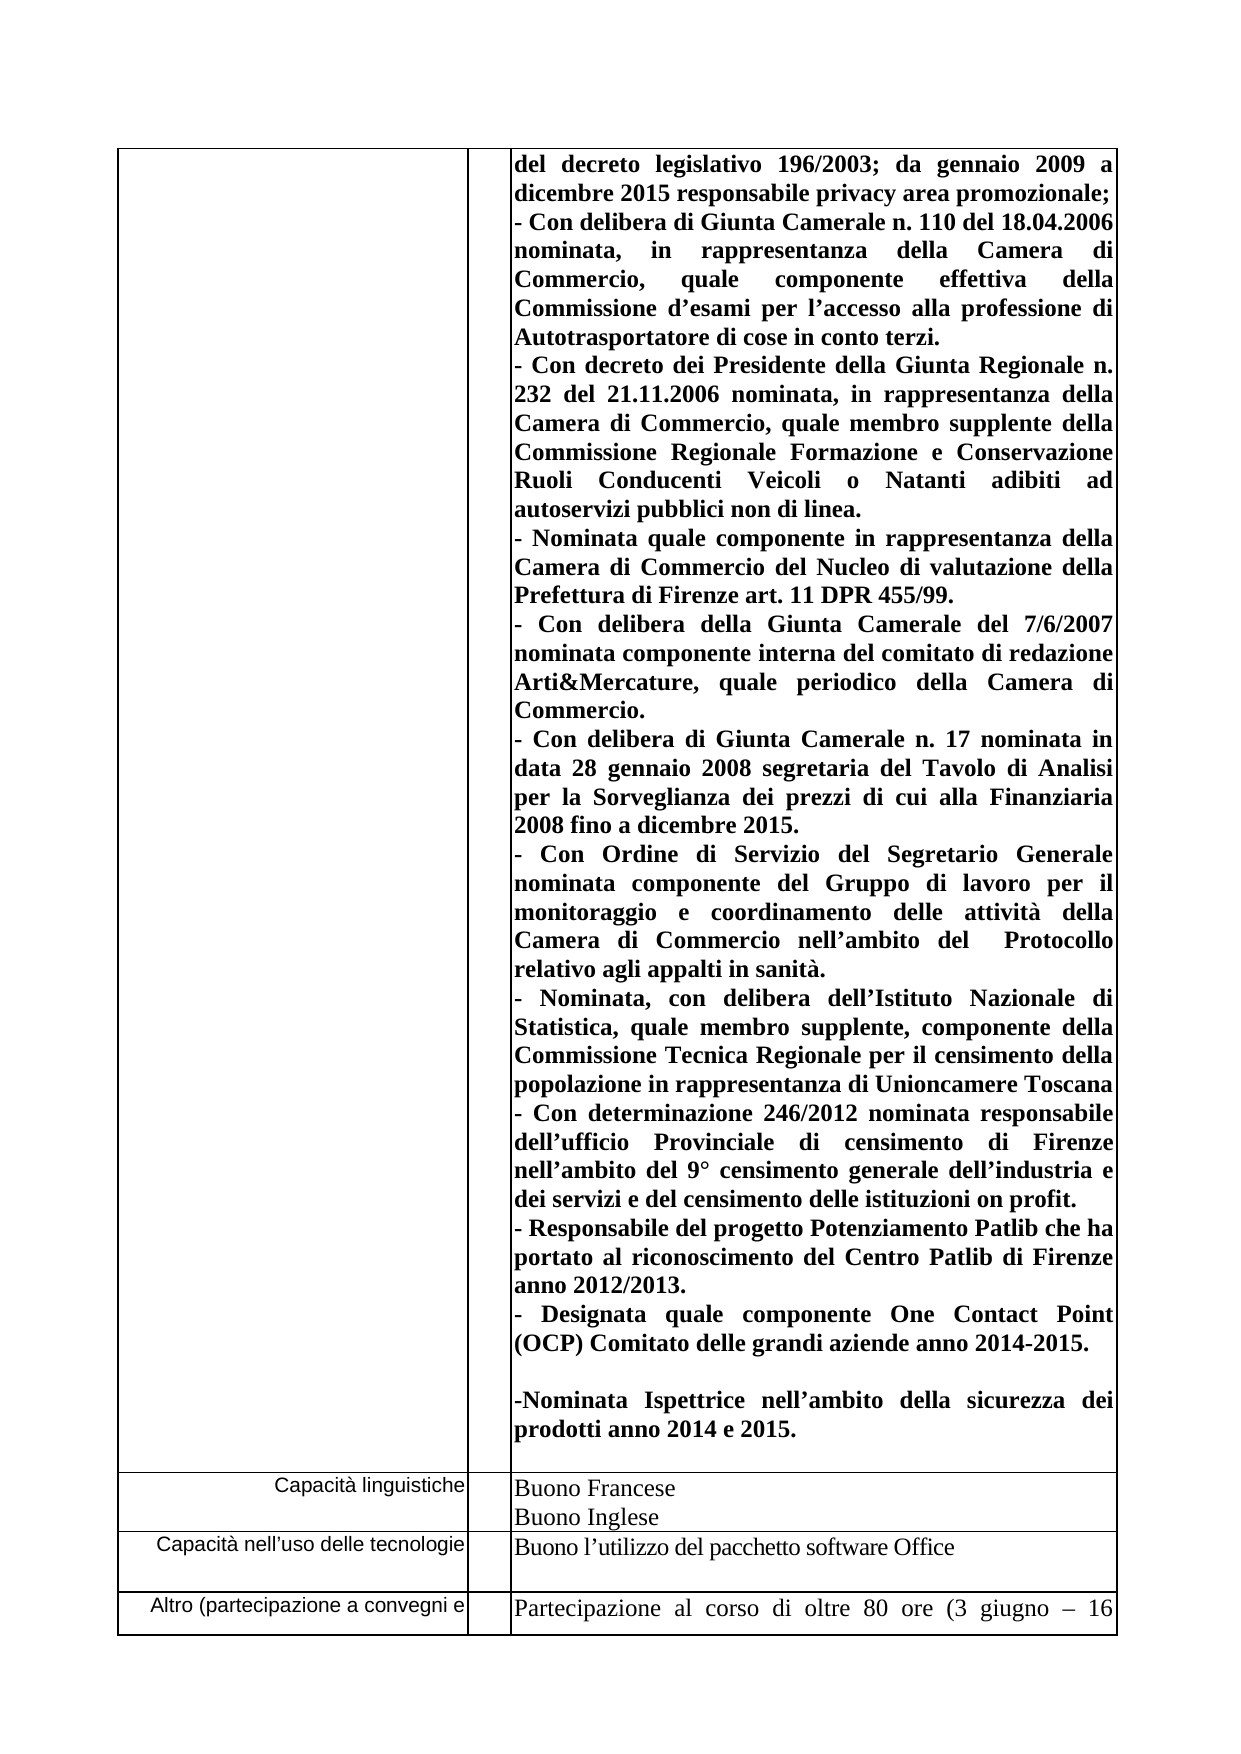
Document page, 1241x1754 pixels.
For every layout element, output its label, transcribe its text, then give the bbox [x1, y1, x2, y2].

table_cell [469, 1593, 510, 1634]
table_cell Altro (partecipazione a convegni e [119, 1593, 467, 1634]
table_cell Capacità linguistiche [119, 1473, 467, 1531]
table_cell [119, 149, 467, 1472]
table_cell Buono Francese Buono Inglese [512, 1473, 1116, 1531]
table_cell [469, 1532, 510, 1591]
table_cell Buono l’utilizzo del pacchetto software Office [512, 1532, 1116, 1591]
table_cell Capacità nell’uso delle tecnologie [119, 1532, 467, 1591]
table_cell del decreto legislativo 196/2003; da gennaio 2009 a dicembre 2015 responsabile privacy area promozionale; - Con delibera di Giunta Camerale n. 110 del 18.04.2006 nominata, in rappresentanza della Camera di Commercio, quale componente effettiva della Commissione d’esami per l’accesso alla professione di Autotrasportatore di cose in conto terzi. - Con decreto dei Presidente della Giunta Regionale n. 232 del 21.11.2006 nominata, in rappresentanza della Camera di Commercio, quale membro supplente della Commissione Regionale Formazione e Conservazione Ruoli Conducenti Veicoli o Natanti adibiti ad autoservizi pubblici non di linea. - Nominata quale componente in rappresentanza della Camera di Commercio del Nucleo di valutazione della Prefettura di Firenze art. 11 DPR 455/99. - Con delibera della Giunta Camerale del 7/6/2007 nominata componente interna del comitato di redazione Arti&Mercature, quale periodico della Camera di Commercio. - Con delibera di Giunta Camerale n. 17 nominata in data 28 gennaio 2008 segretaria del Tavolo di Analisi per la Sorveglianza dei prezzi di cui alla Finanziaria 2008 fino a dicembre 2015. - Con Ordine di Servizio del Segretario Generale nominata componente del Gruppo di lavoro per il monitoraggio e coordinamento delle attività della Camera di Commercio nell’ambito del Protocollo relativo agli appalti in sanità. - Nominata, con delibera dell’Istituto Nazionale di Statistica, quale membro supplente, componente della Commissione Tecnica Regionale per il censimento della popolazione in rappresentanza di Unioncamere Toscana - Con determinazione 246/2012 nominata responsabile dell’ufficio Provinciale di censimento di Firenze nell’ambito del 9° censimento generale dell’industria e dei servizi e del censimento delle istituzioni on profit. - Responsabile del progetto Potenziamento Patlib che ha portato al riconoscimento del Centro Patlib di Firenze anno 2012/2013. - Designata quale componente One Contact Point (OCP) Comitato delle grandi aziende anno 2014-2015. -Nominata Ispettrice nell’ambito della sicurezza dei prodotti anno 2014 e 2015. [512, 149, 1116, 1472]
table_cell [469, 149, 510, 1472]
table_cell [469, 1473, 510, 1531]
